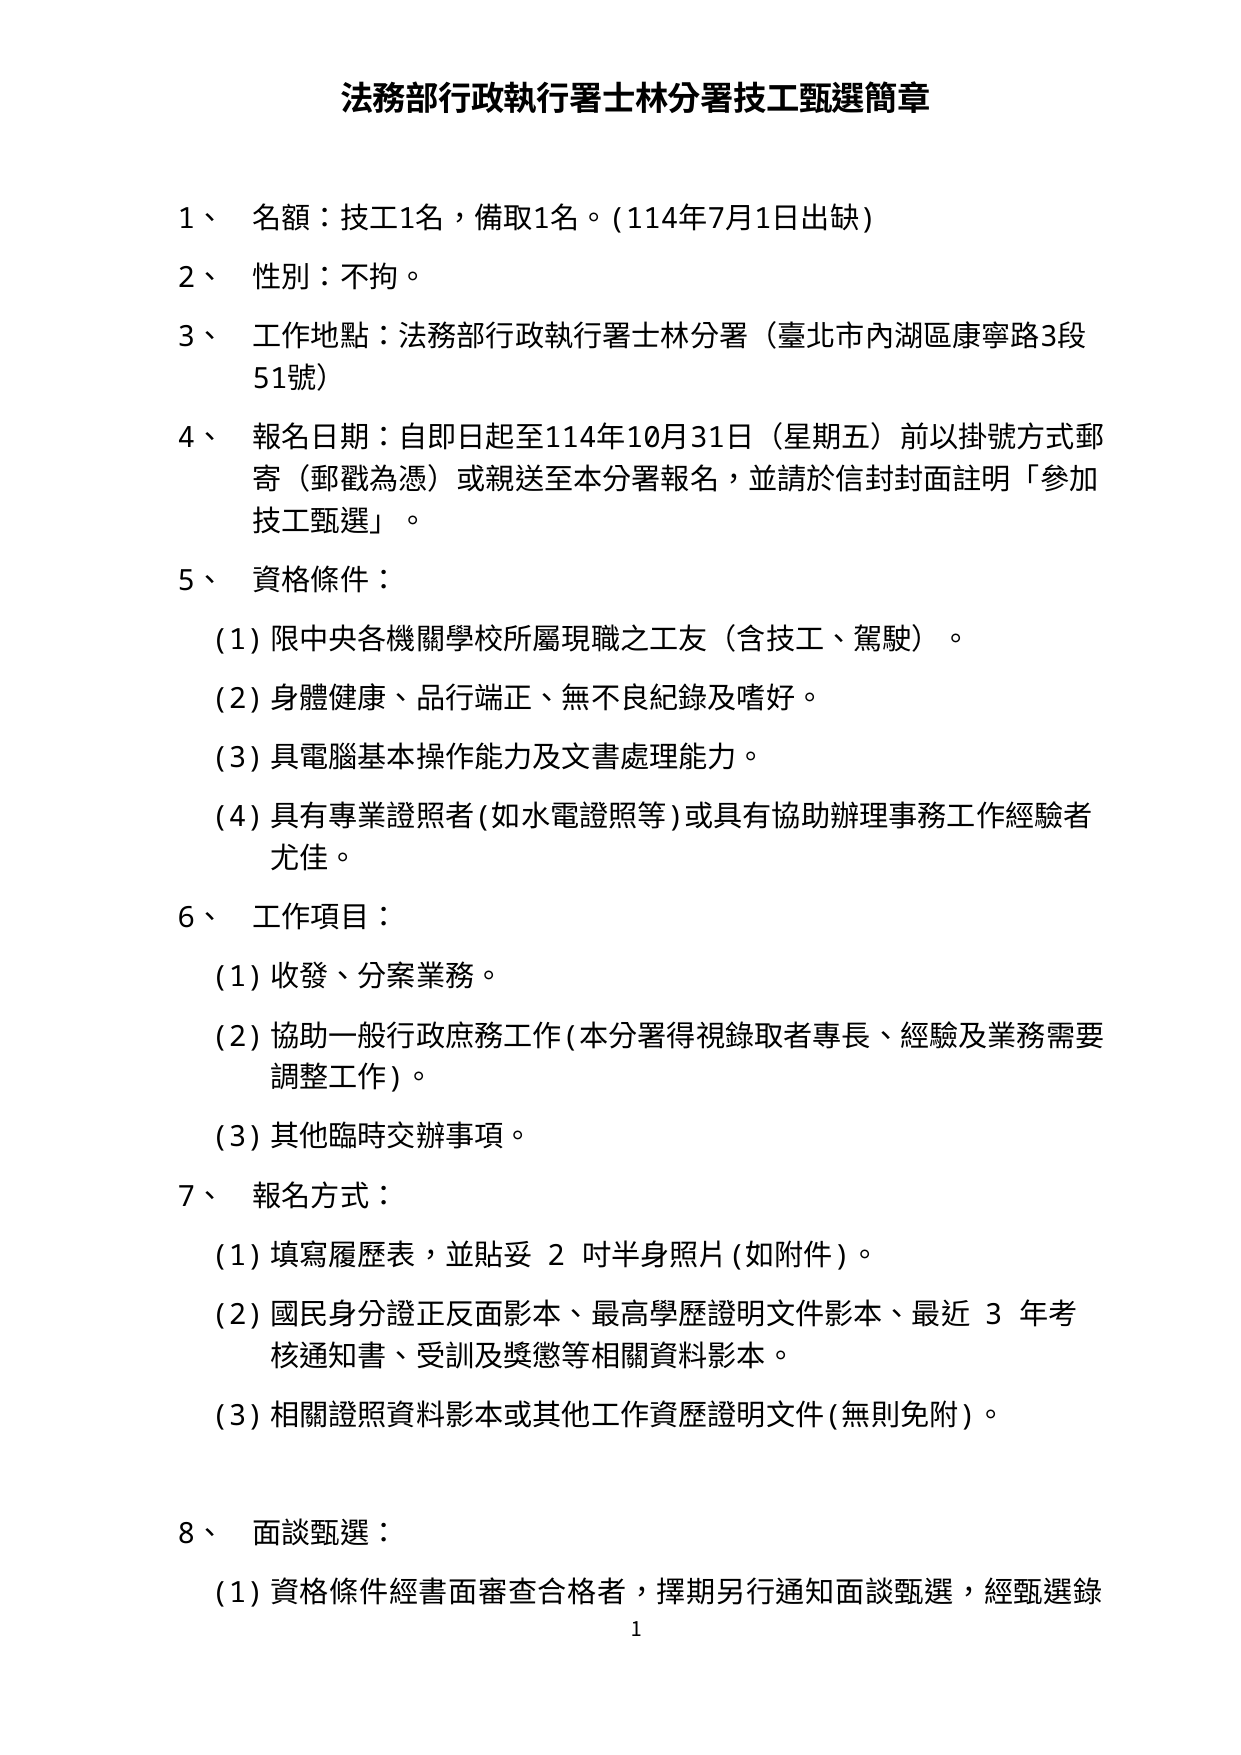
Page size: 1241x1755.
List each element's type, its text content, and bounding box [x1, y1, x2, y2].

text 法務部行政執行署士林分署技工甄選簡章 [338, 77, 933, 118]
list 名額：技工1名，備取1名。(114年7月1日出缺) [177, 195, 1105, 237]
list 工作地點：法務部行政執行署士林分署（臺北市內湖區康寧路3段51號） [177, 313, 1105, 397]
list 性別：不拘。 [177, 254, 1105, 296]
list 具有專業證照者(如水電證照等)或具有協助辦理事務工作經驗者尤佳。 [211, 793, 1105, 877]
list 相關證照資料影本或其他工作資歷證明文件(無則免附)。 [211, 1392, 1105, 1433]
list 報名方式： [177, 1173, 1105, 1214]
list 資格條件經書面審查合格者，擇期另行通知面談甄選，經甄選錄取人員，依程序辦理移撥手續，錄取人員依本分署通知到職任用，資格不符或未獲錄取者，恕不另行通知及退件。 [211, 1569, 1105, 1611]
list 國民身分證正反面影本、最高學歷證明文件影本、最近 3 年考核通知書、受訓及獎懲等相關資料影本。 [211, 1291, 1105, 1374]
list 收發、分案業務。 [211, 953, 1105, 995]
list 報名日期：自即日起至114年10月31日（星期五）前以掛號方式郵寄（郵戳為憑）或親送至本分署報名，並請於信封封面註明「參加技工甄選」。 [177, 414, 1105, 539]
list 填寫履歷表，並貼妥 2 吋半身照片(如附件)。 [211, 1232, 1105, 1273]
list 具電腦基本操作能力及文書處理能力。 [211, 734, 1105, 776]
list 其他臨時交辦事項。 [211, 1113, 1105, 1155]
list 協助一般行政庶務工作(本分署得視錄取者專長、經驗及業務需要調整工作)。 [211, 1013, 1105, 1096]
list 限中央各機關學校所屬現職之工友（含技工、駕駛）。 [211, 616, 1105, 658]
list 身體健康、品行端正、無不良紀錄及嗜好。 [211, 675, 1105, 717]
list 資格條件： [177, 557, 1105, 598]
list 工作項目： [177, 894, 1105, 936]
list 面談甄選： [177, 1510, 1105, 1552]
